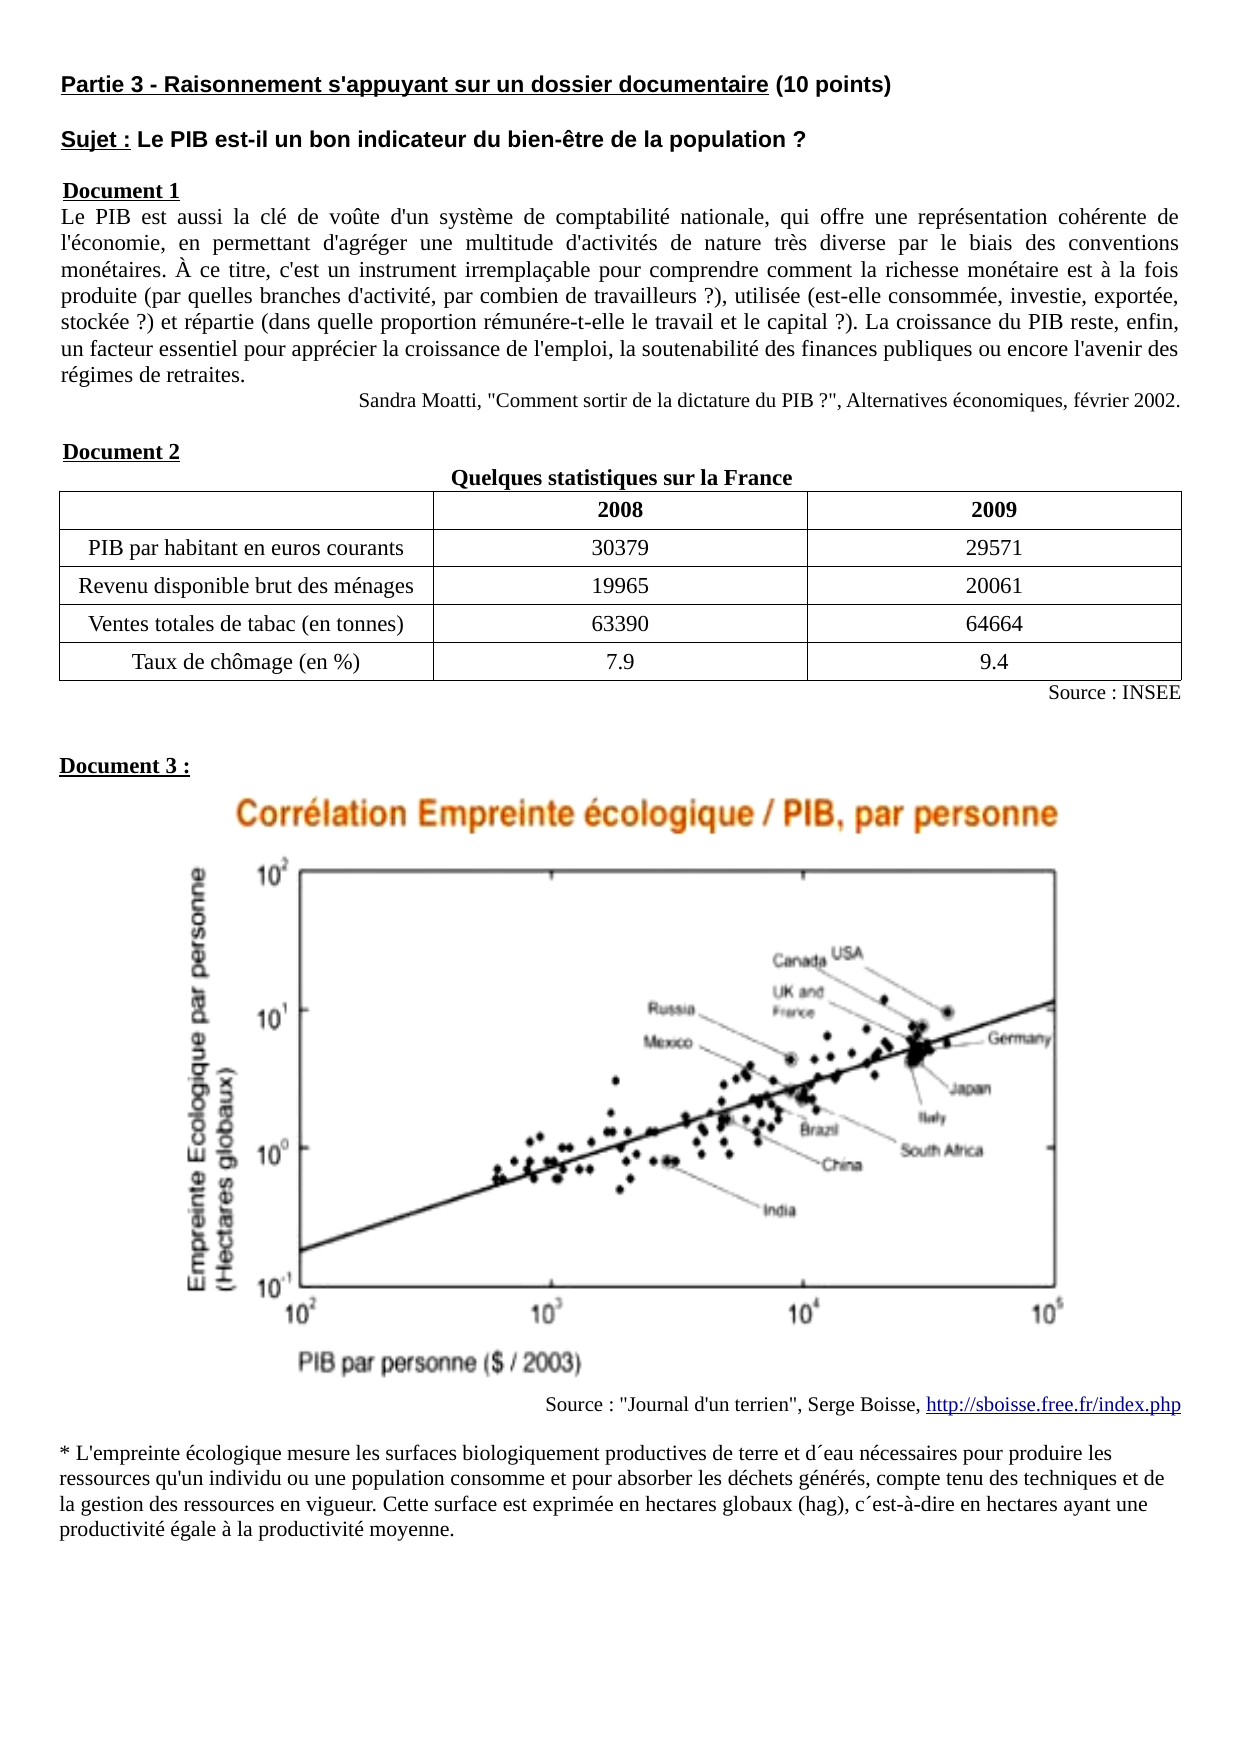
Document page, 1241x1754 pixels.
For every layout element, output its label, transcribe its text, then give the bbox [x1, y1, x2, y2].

text Source : INSEE [62, 681, 1181, 704]
list Sujet : Le PIB est-il un bon indicateur du bien-être de la population ? [23, 126, 1181, 153]
text Le PIB est aussi la clé de voûte d'un système de comptabilité nationale, qui offre une représentation cohérente de l'économie, en permettant d'agréger une multitude d'activités de nature très diverse par le biais des conventions monétaires. À ce titre, c'est un instrument irremplaçable pour comprendre comment la richesse monétaire est à la fois produite (par quelles branches d'activité, par combien de travailleurs ?), utilisée (est-elle consommée, investie, exportée, stockée ?) et répartie (dans quelle proportion rémunére-t-elle le travail et le capital ?). La croissance du PIB reste, enfin, un facteur essentiel pour apprécier la croissance de l'emploi, la soutenabilité des finances publiques ou encore l'avenir des régimes de retraites. [61, 203, 1181, 387]
table_cell 9,4 [808, 643, 1181, 680]
text Document 3 : [59, 752, 1181, 779]
table_cell 63390 [434, 605, 807, 642]
text Source : "Journal d'un terrien", Serge Boisse, http://sboisse.free.fr/index.php [59, 779, 1181, 1416]
table_cell Revenu disponible brut des ménages [60, 567, 433, 604]
table_header 2009 [808, 492, 1181, 528]
table_cell 30379 [434, 530, 807, 566]
text Sandra Moatti, "Comment sortir de la dictature du PIB ?", Alternatives économiques, février 2002. [62, 387, 1181, 412]
table_cell 29571 [808, 530, 1181, 566]
table_cell Ventes totales de tabac (en tonnes) [60, 605, 433, 642]
table_cell Taux de chômage (en %) [60, 643, 433, 680]
table_header 2008 [434, 492, 807, 528]
list Partie 3 - Raisonnement s'appuyant sur un dossier documentaire (10 points) [23, 71, 1181, 126]
text Document 1 [62, 177, 1181, 203]
text Document 2 [62, 438, 1181, 464]
table_header [60, 492, 433, 528]
table_cell 7,9 [434, 643, 807, 680]
table_cell PIB par habitant en euros courants [60, 530, 433, 566]
table_cell 64664 [808, 605, 1181, 642]
text * L'empreinte écologique mesure les surfaces biologiquement productives de terre et d´eau nécessaires pour produire les ressources qu'un individu ou une population consomme et pour absorber les déchets générés, compte tenu des techniques et de la gestion des ressources en vigueur. Cette surface est exprimée en hectares globaux (hag), c´est-à-dire en hectares ayant une productivité égale à la productivité moyenne. [59, 1440, 1181, 1541]
table_cell 20061 [808, 567, 1181, 604]
text Quelques statistiques sur la France [62, 464, 1181, 491]
picture [168, 778, 1072, 1392]
table_cell 19965 [434, 567, 807, 604]
